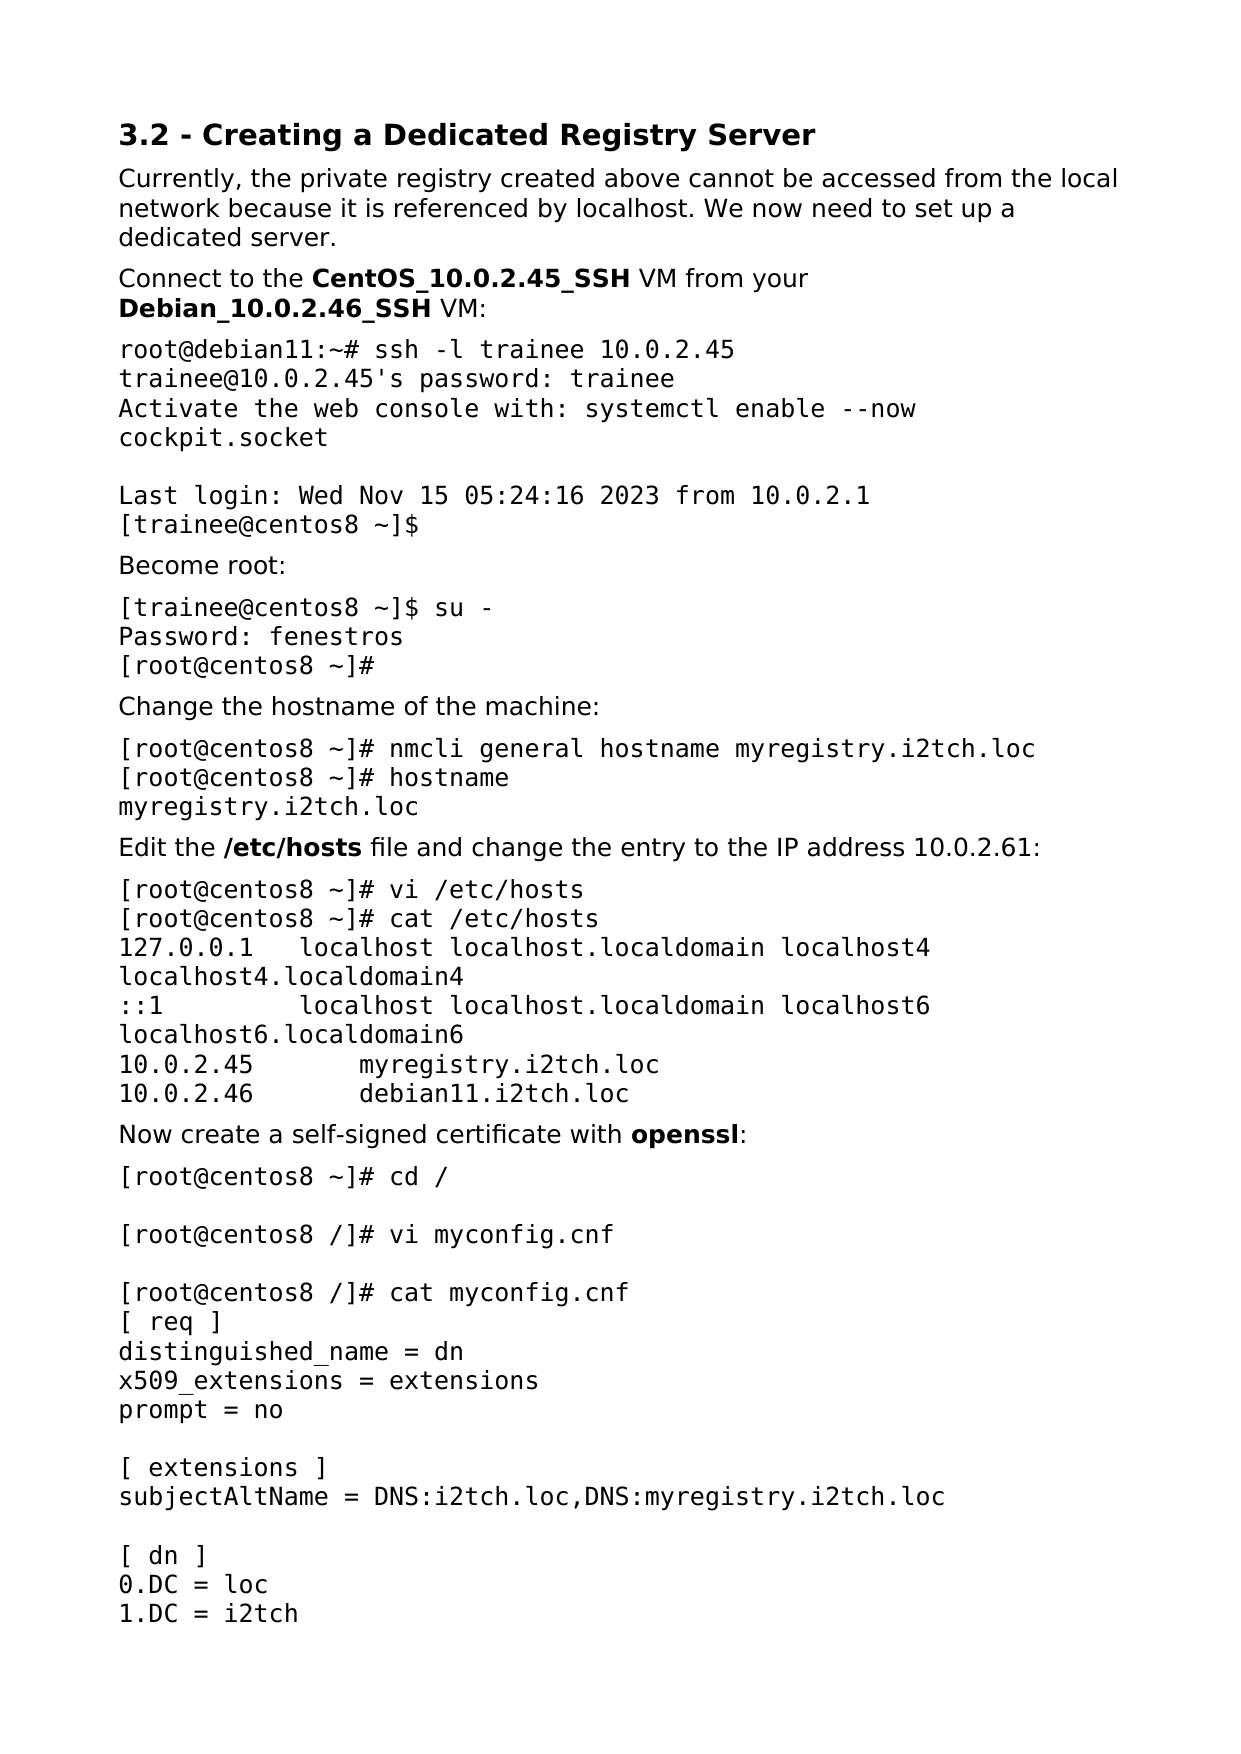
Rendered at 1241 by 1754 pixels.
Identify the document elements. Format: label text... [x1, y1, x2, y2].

text Now create a self-signed certificate with openssl: [118, 1120, 1122, 1149]
text Change the hostname of the machine: [118, 692, 1122, 721]
text [root@centos8 ~]# cd / [root@centos8 /]# vi myconfig.cnf [root@centos8 /]# cat myconfig.cnf [ req ] distinguished_name = dn x509_extensions = extensions prompt = no [ extensions ] subjectAltName = DNS:i2tch.loc,DNS:myregistry.i2tch.loc [ dn ] 0.DC = loc 1.DC = i2tch [118, 1162, 1122, 1628]
text Become root: [118, 551, 1122, 581]
text root@debian11:~# ssh -l trainee 10.0.2.45 trainee@10.0.2.45's password: trainee Activate the web console with: systemctl enable --now cockpit.socket Last login: Wed Nov 15 05:24:16 2023 from 10.0.2.1 [trainee@centos8 ~]$ [118, 335, 1122, 539]
text [root@centos8 ~]# nmcli general hostname myregistry.i2tch.loc [root@centos8 ~]# hostname myregistry.i2tch.loc [118, 734, 1122, 821]
text [trainee@centos8 ~]$ su - Password: fenestros [root@centos8 ~]# [118, 593, 1122, 681]
text Edit the /etc/hosts file and change the entry to the IP address 10.0.2.61: [118, 833, 1122, 862]
text [root@centos8 ~]# vi /etc/hosts [root@centos8 ~]# cat /etc/hosts 127.0.0.1 localhost localhost.localdomain localhost4 localhost4.localdomain4 ::1 localhost localhost.localdomain localhost6 localhost6.localdomain6 10.0.2.45 myregistry.i2tch.loc 10.0.2.46 debian11.i2tch.loc [118, 875, 1122, 1108]
subtitle 3.2 - Creating a Dedicated Registry Server [118, 118, 1122, 152]
text Connect to the CentOS_10.0.2.45_SSH VM from your Debian_10.0.2.46_SSH VM: [118, 264, 1122, 323]
text Currently, the private registry created above cannot be accessed from the local network because it is referenced by localhost. We now need to set up a dedicated server. [118, 164, 1122, 252]
